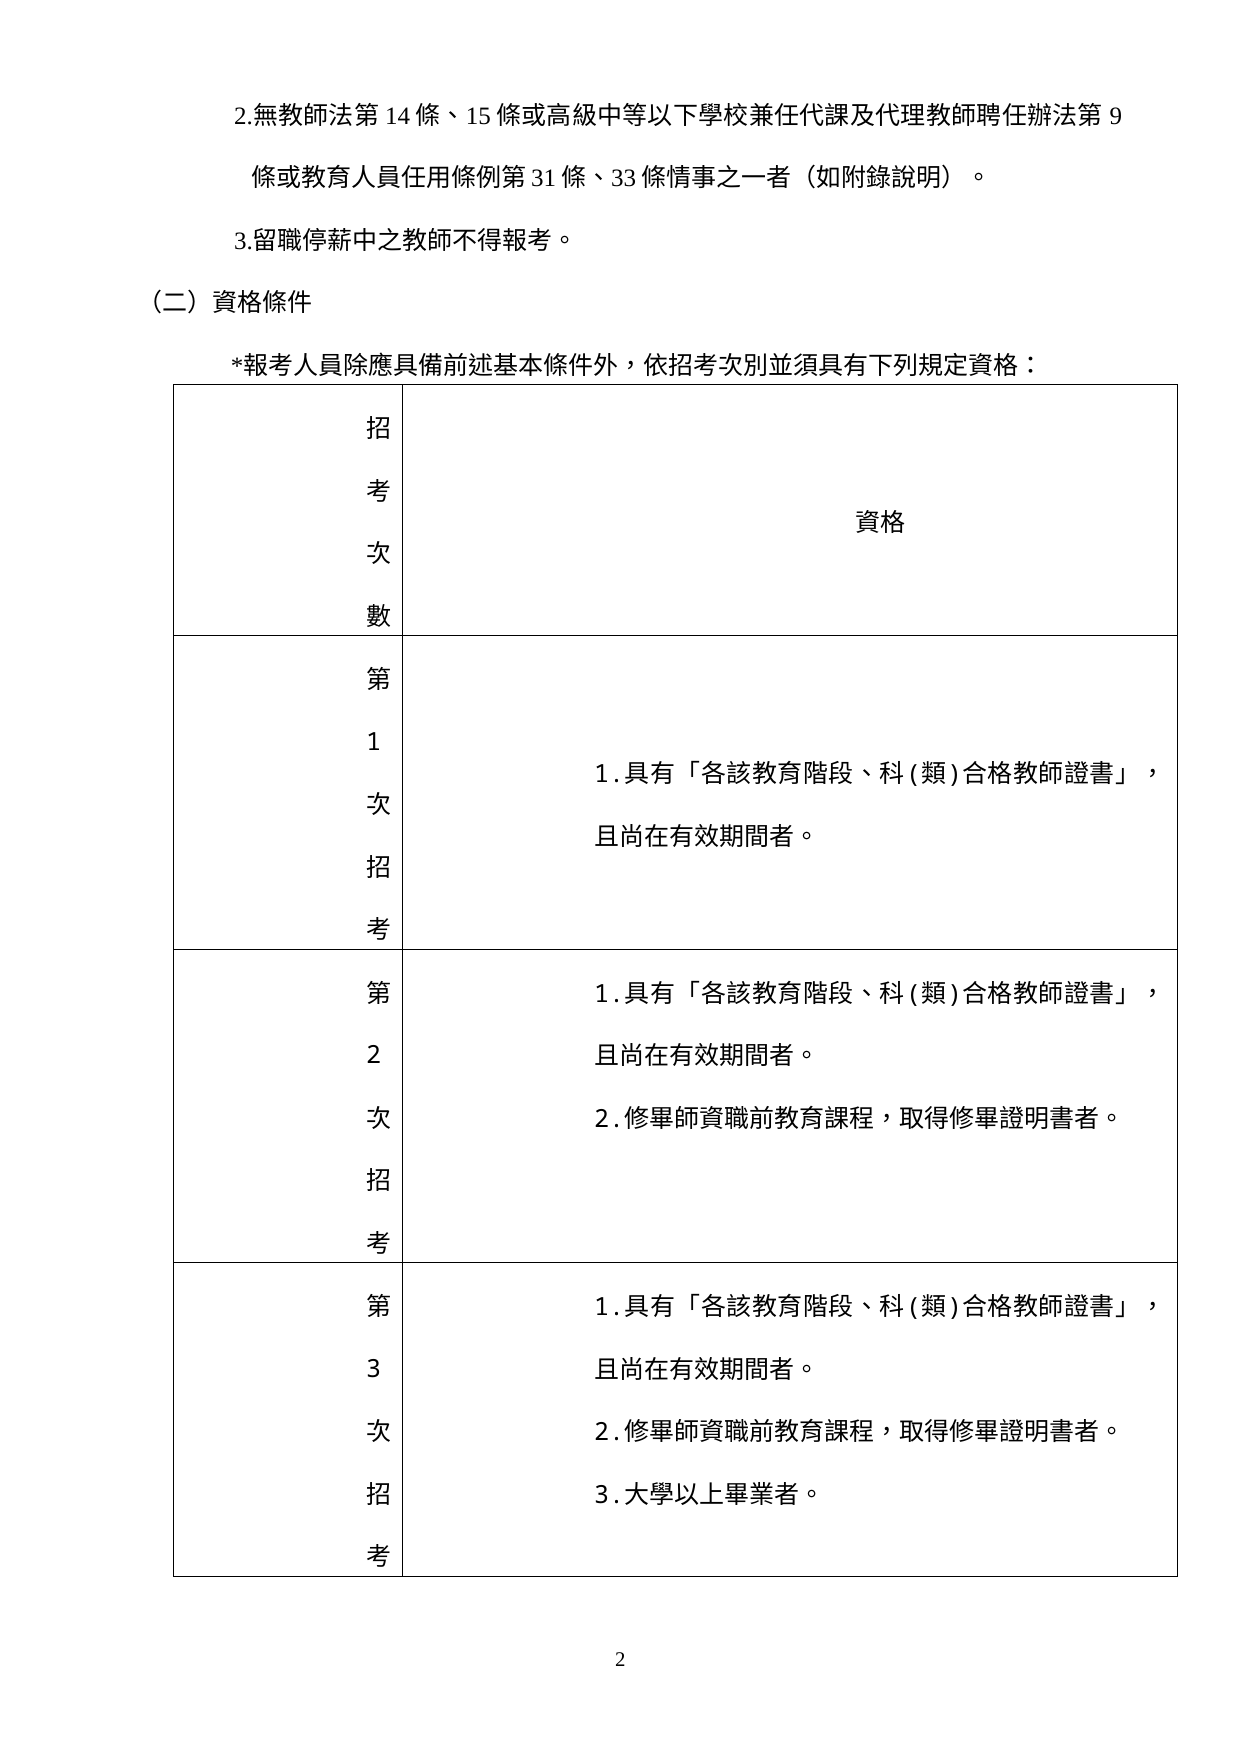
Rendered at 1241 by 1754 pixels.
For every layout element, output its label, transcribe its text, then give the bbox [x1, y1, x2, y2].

table_cell 第2次招考 [174, 950, 402, 1262]
table_cell 1.具有「各該教育階段、科(類)合格教師證書」，且尚在有效期間者。 2.修畢師資職前教育課程，取得修畢證明書者。 3.大學以上畢業者。 [403, 1263, 1177, 1576]
table_cell 1.具有「各該教育階段、科(類)合格教師證書」，且尚在有效期間者。 2.修畢師資職前教育課程，取得修畢證明書者。 [403, 950, 1177, 1262]
text 2.無教師法第14條、15條或高級中等以下學校兼任代課及代理教師聘任辦法第9條或教育人員任用條例第31條、33條情事之一者（如附錄說明）。 [234, 72, 1122, 197]
table_cell 第3次招考 [174, 1263, 402, 1576]
table_cell 1.具有「各該教育階段、科(類)合格教師證書」，且尚在有效期間者。 [403, 636, 1177, 949]
text 3.留職停薪中之教師不得報考。 [221, 197, 1122, 259]
text *報考人員除應具備前述基本條件外，依招考次別並須具有下列規定資格： [231, 322, 1122, 384]
table_header 資格 [403, 385, 1177, 635]
table_cell 第1次招考 [174, 636, 402, 949]
text （二）資格條件 [118, 259, 1122, 322]
table_header 招考次數 [174, 385, 402, 635]
